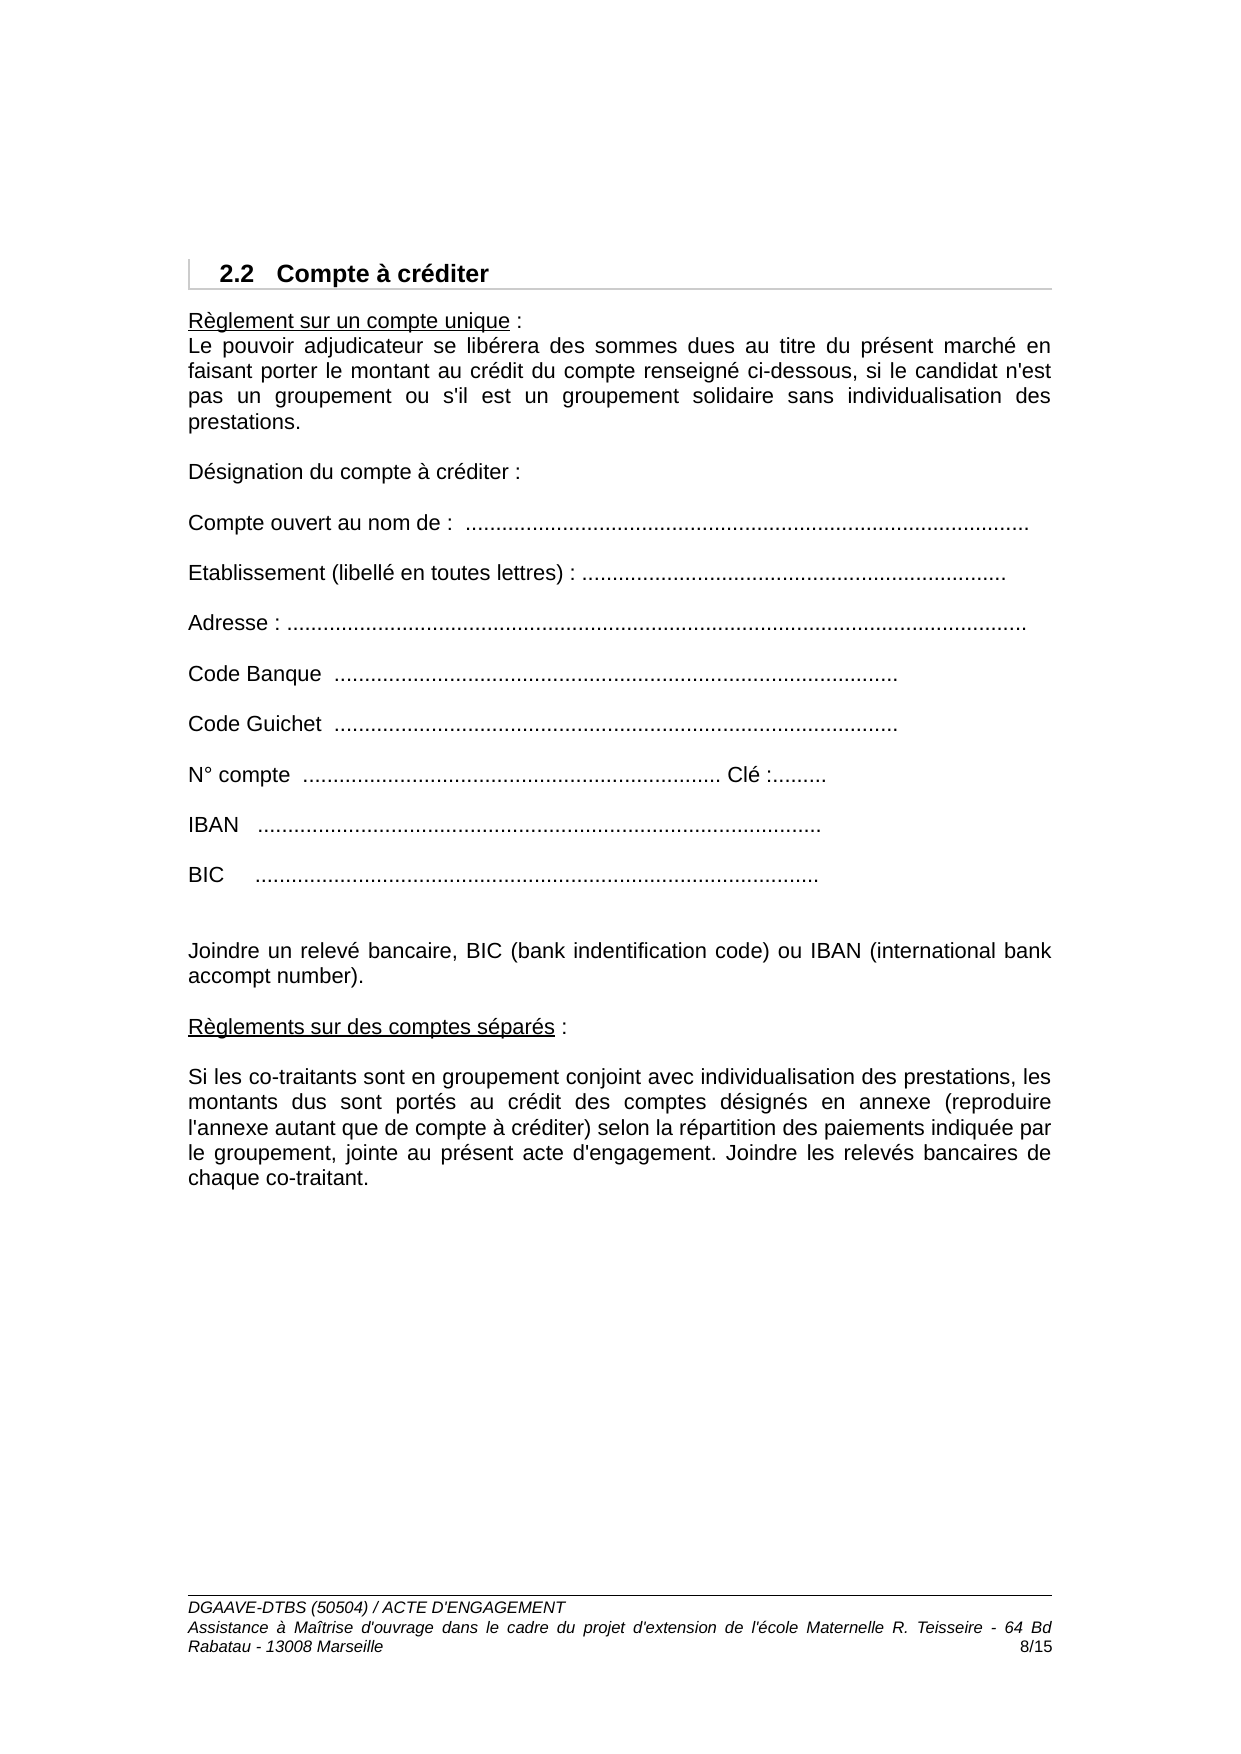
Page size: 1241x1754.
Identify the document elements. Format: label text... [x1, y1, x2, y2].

text Code Guichet ............................................................................................. [188, 711, 1052, 736]
text Etablissement (libellé en toutes lettres) : ...................................................................... [188, 560, 1052, 585]
text Si les co-traitants sont en groupement conjoint avec individualisation des prestations, les montants dus sont portés au crédit des comptes désignés en annexe (reproduire l'annexe autant que de compte à créditer) selon la répartition des paiements indiquée par le groupement, jointe au présent acte d'engagement. Joindre les relevés bancaires de chaque co-traitant. [188, 1064, 1052, 1190]
text Compte ouvert au nom de : ............................................................................................. [188, 509, 1052, 535]
text BIC ............................................................................................. [188, 862, 1052, 888]
text Règlements sur des comptes séparés : [188, 1014, 1052, 1039]
text N° compte ..................................................................... Clé :......... [188, 762, 1052, 787]
text Règlement sur un compte unique : [188, 308, 1052, 333]
text Adresse : .......................................................................................................................... [188, 610, 1052, 636]
text Désignation du compte à créditer : [188, 459, 1052, 484]
subtitle Compte à créditer [190, 259, 1052, 288]
text Le pouvoir adjudicateur se libérera des sommes dues au titre du présent marché en faisant porter le montant au crédit du compte renseigné ci-dessous, si le candidat n'est pas un groupement ou s'il est un groupement solidaire sans individualisation des prestations. [188, 333, 1052, 434]
text Code Banque ............................................................................................. [188, 661, 1052, 686]
text Joindre un relevé bancaire, BIC (bank indentification code) ou IBAN (international bank accompt number). [188, 938, 1052, 988]
text IBAN ............................................................................................. [188, 812, 1052, 837]
